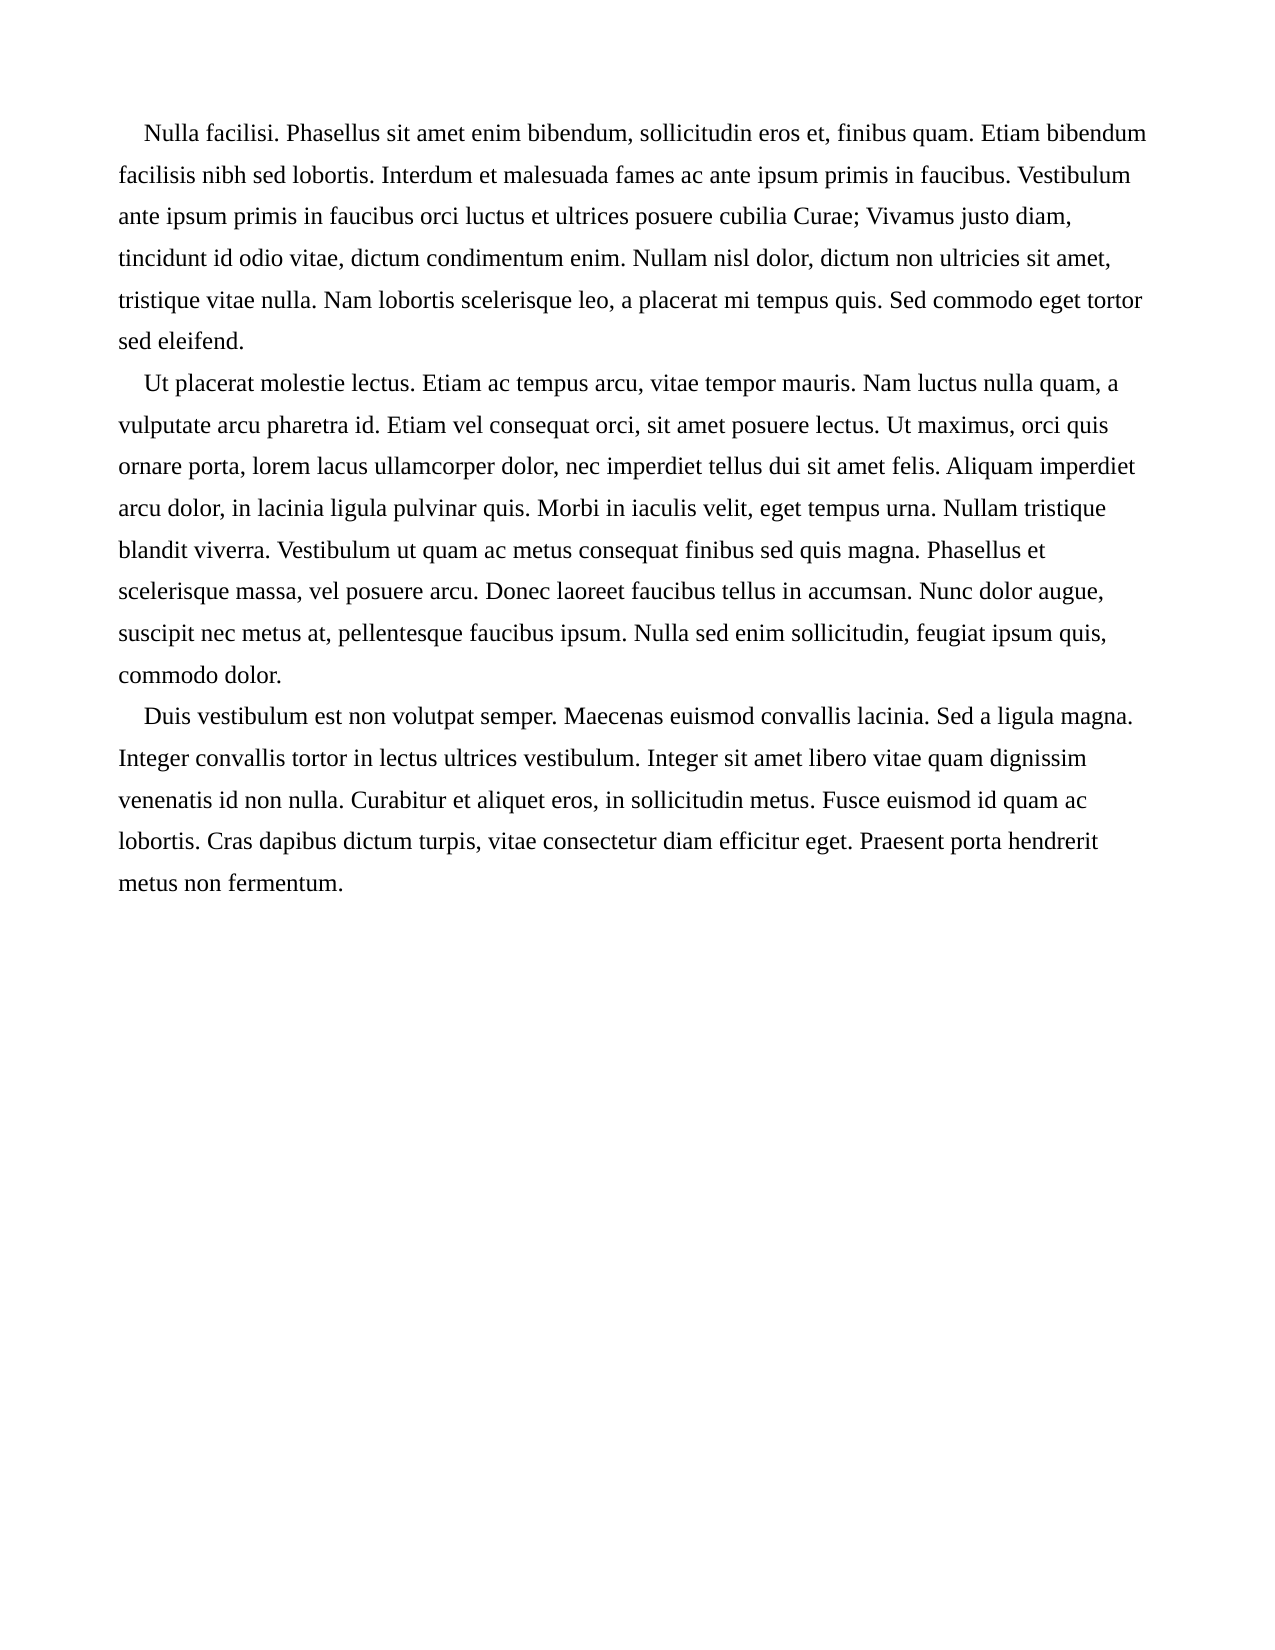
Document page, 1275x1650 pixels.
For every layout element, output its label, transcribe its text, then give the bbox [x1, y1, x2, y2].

text Nulla facilisi. Phasellus sit amet enim bibendum, sollicitudin eros et, finibus quam. Etiam bibendum facilisis nibh sed lobortis. Interdum et malesuada fames ac ante ipsum primis in faucibus. Vestibulum ante ipsum primis in faucibus orci luctus et ultrices posuere cubilia Curae; Vivamus justo diam, tincidunt id odio vitae, dictum condimentum enim. Nullam nisl dolor, dictum non ultricies sit amet, tristique vitae nulla. Nam lobortis scelerisque leo, a placerat mi tempus quis. Sed commodo eget tortor sed eleifend. [118, 118, 1157, 355]
text Ut placerat molestie lectus. Etiam ac tempus arcu, vitae tempor mauris. Nam luctus nulla quam, a vulputate arcu pharetra id. Etiam vel consequat orci, sit amet posuere lectus. Ut maximus, orci quis ornare porta, lorem lacus ullamcorper dolor, nec imperdiet tellus dui sit amet felis. Aliquam imperdiet arcu dolor, in lacinia ligula pulvinar quis. Morbi in iaculis velit, eget tempus urna. Nullam tristique blandit viverra. Vestibulum ut quam ac metus consequat finibus sed quis magna. Phasellus et scelerisque massa, vel posuere arcu. Donec laoreet faucibus tellus in accumsan. Nunc dolor augue, suscipit nec metus at, pellentesque faucibus ipsum. Nulla sed enim sollicitudin, feugiat ipsum quis, commodo dolor. [118, 368, 1157, 688]
text Duis vestibulum est non volutpat semper. Maecenas euismod convallis lacinia. Sed a ligula magna. Integer convallis tortor in lectus ultrices vestibulum. Integer sit amet libero vitae quam dignissim venenatis id non nulla. Curabitur et aliquet eros, in sollicitudin metus. Fusce euismod id quam ac lobortis. Cras dapibus dictum turpis, vitae consectetur diam efficitur eget. Praesent porta hendrerit metus non fermentum. [118, 701, 1157, 897]
